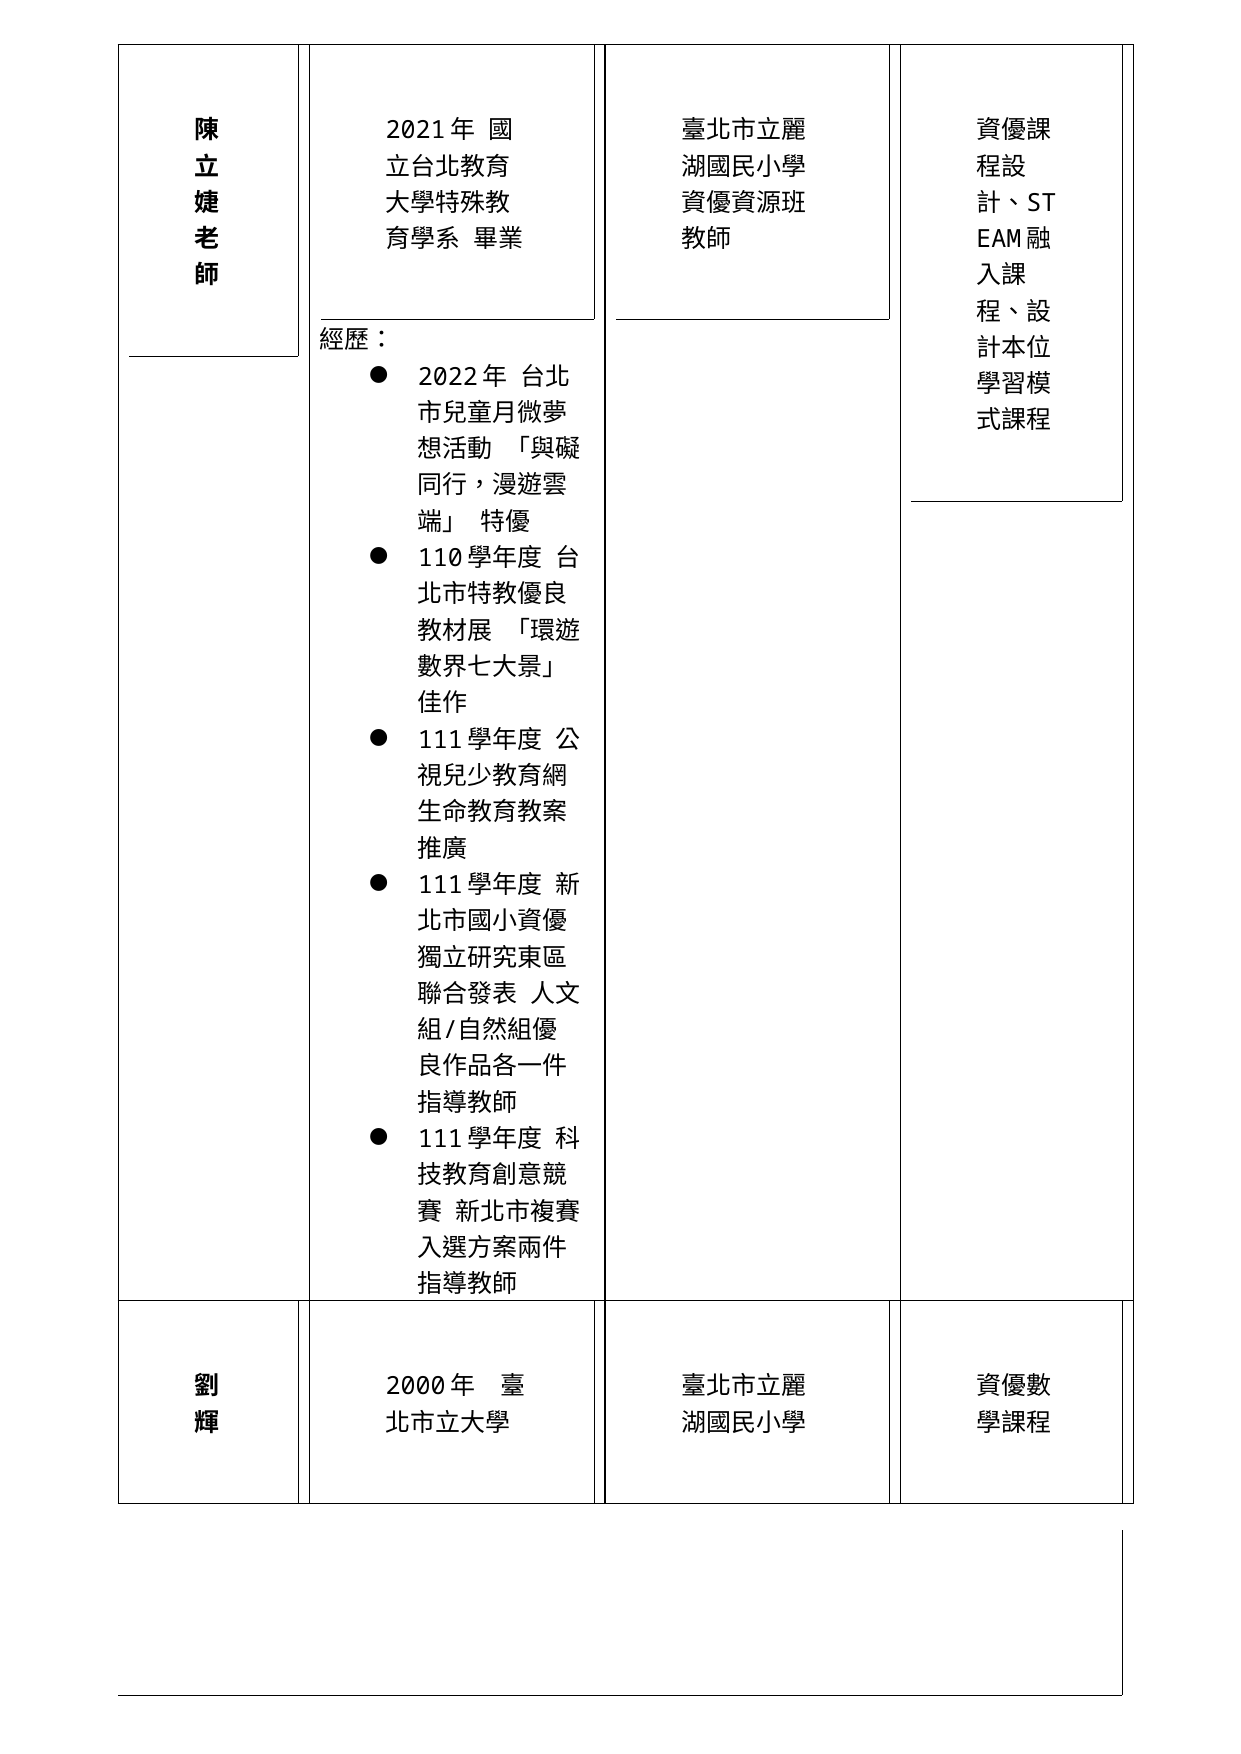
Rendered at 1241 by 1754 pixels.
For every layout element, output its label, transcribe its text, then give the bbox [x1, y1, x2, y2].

table_cell 2021年 國立台北教育大學特殊教育學系 畢業 經歷： 2022年 台北市兒童月微夢想活動 「與礙同行，漫遊雲端」 特優 110學年度 台北市特教優良教材展 「環遊數界七大景」 佳作 111學年度 公視兒少教育網 生命教育教案推廣 111學年度 新北市國小資優獨立研究東區聯合發表 人文組/自然組優良作品各一件 指導教師 111學年度 科技教育創意競賽 新北市複賽入選方案兩件 指導教師 [310, 45, 604, 1300]
table_cell 劉輝 [119, 1301, 298, 1503]
table_cell [1123, 1301, 1133, 1503]
table_cell 2000年 臺北市立大學 [310, 1301, 594, 1503]
table_cell 陳立婕 老師 [119, 45, 309, 1300]
table_cell 臺北市立麗湖國民小學資優資源班教師 [606, 45, 900, 1300]
table_cell 臺北市立麗湖國民小學 [606, 1301, 889, 1503]
table_cell 資優數學課程 [901, 1301, 1122, 1503]
table_cell [890, 1301, 900, 1503]
table_cell 資優課程設計、STEAM融入課程、設計本位學習模式課程 [901, 45, 1133, 1300]
table_cell [299, 1301, 309, 1503]
